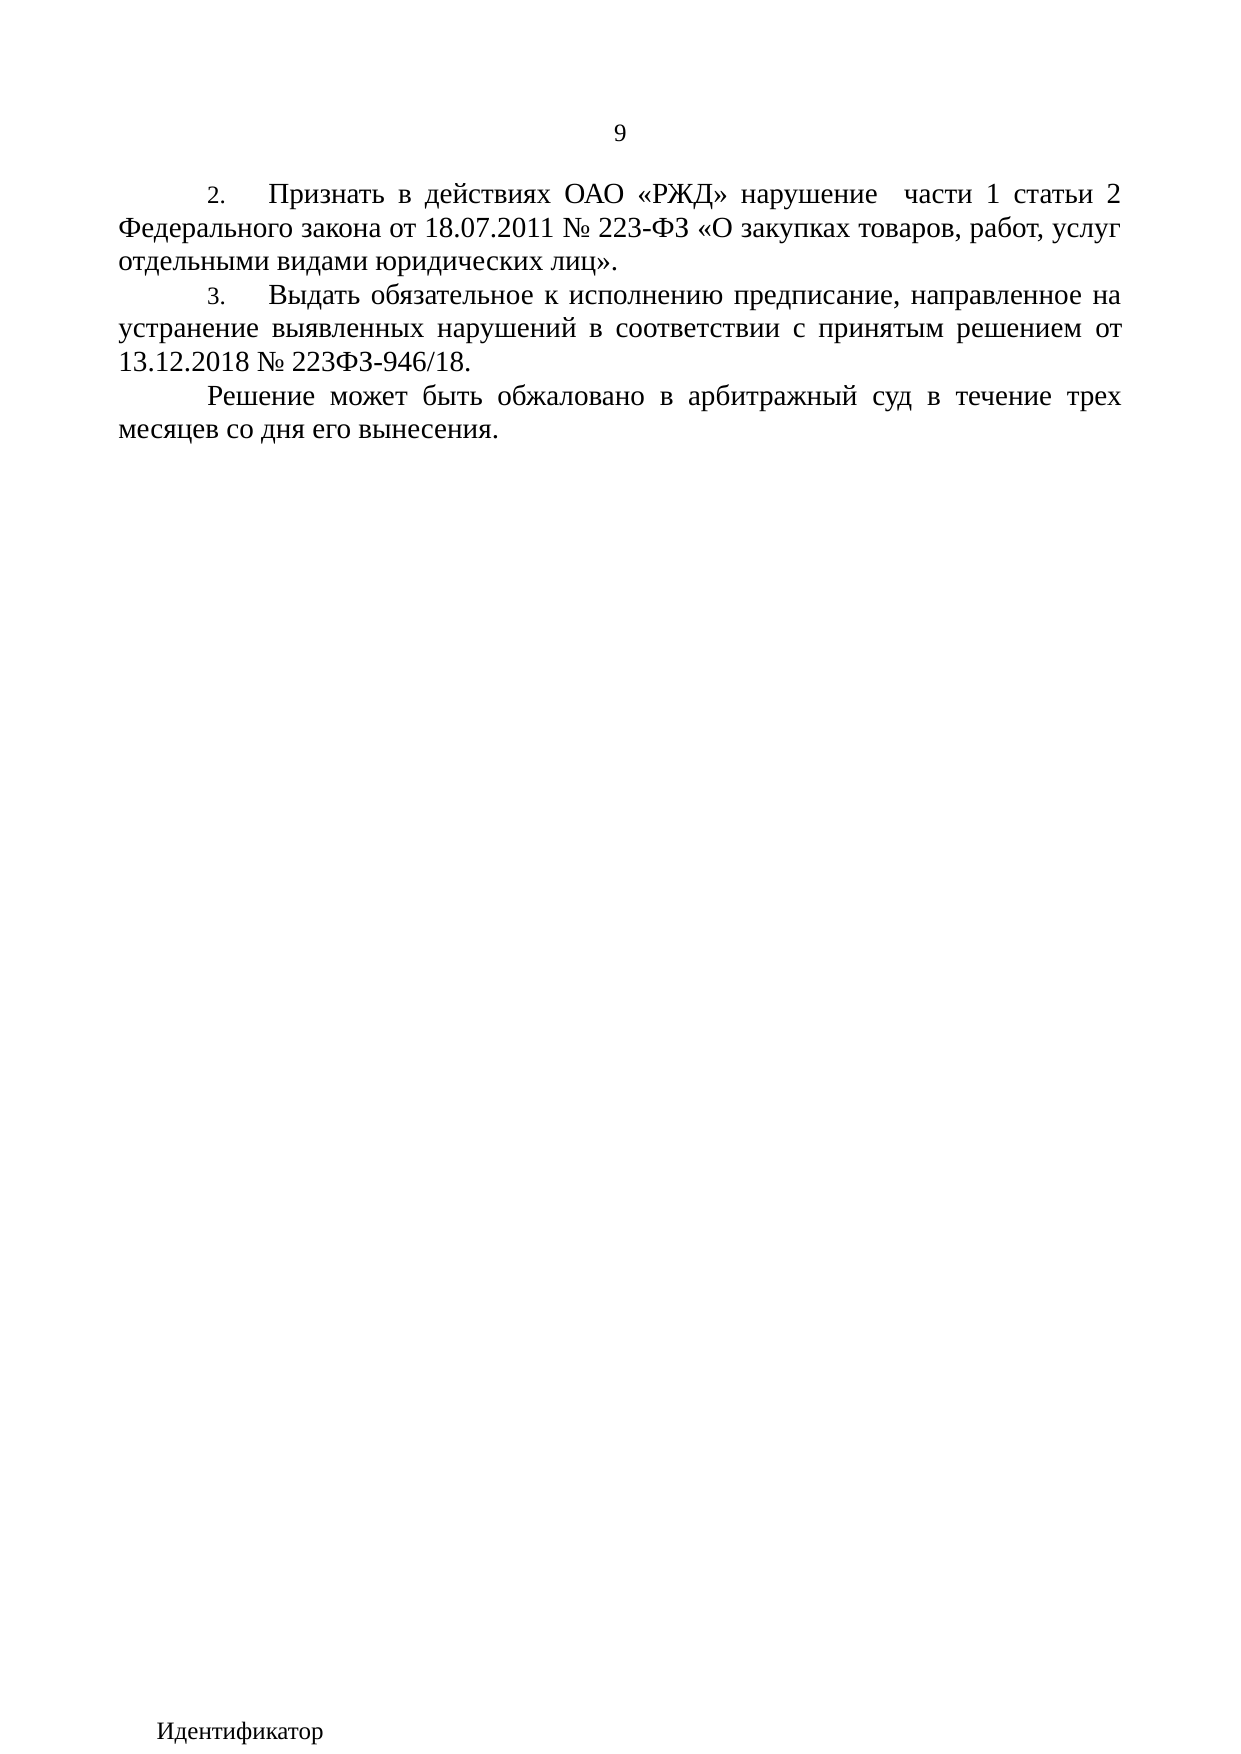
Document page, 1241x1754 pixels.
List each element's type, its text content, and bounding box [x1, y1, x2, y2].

text Решение может быть обжаловано в арбитражный суд в течение трех месяцев со дня его вынесения. [118, 378, 1122, 445]
list Признать в действиях ОАО «РЖД» нарушение части 1 статьи 2 Федерального закона от 18.07.2011 № 223-ФЗ «О закупках товаров, работ, услуг отдельными видами юридических лиц». [118, 176, 1122, 277]
list Выдать обязательное к исполнению предписание, направленное на устранение выявленных нарушений в соответствии с принятым решением от 13.12.2018 № 223ФЗ-946/18. [118, 277, 1122, 378]
